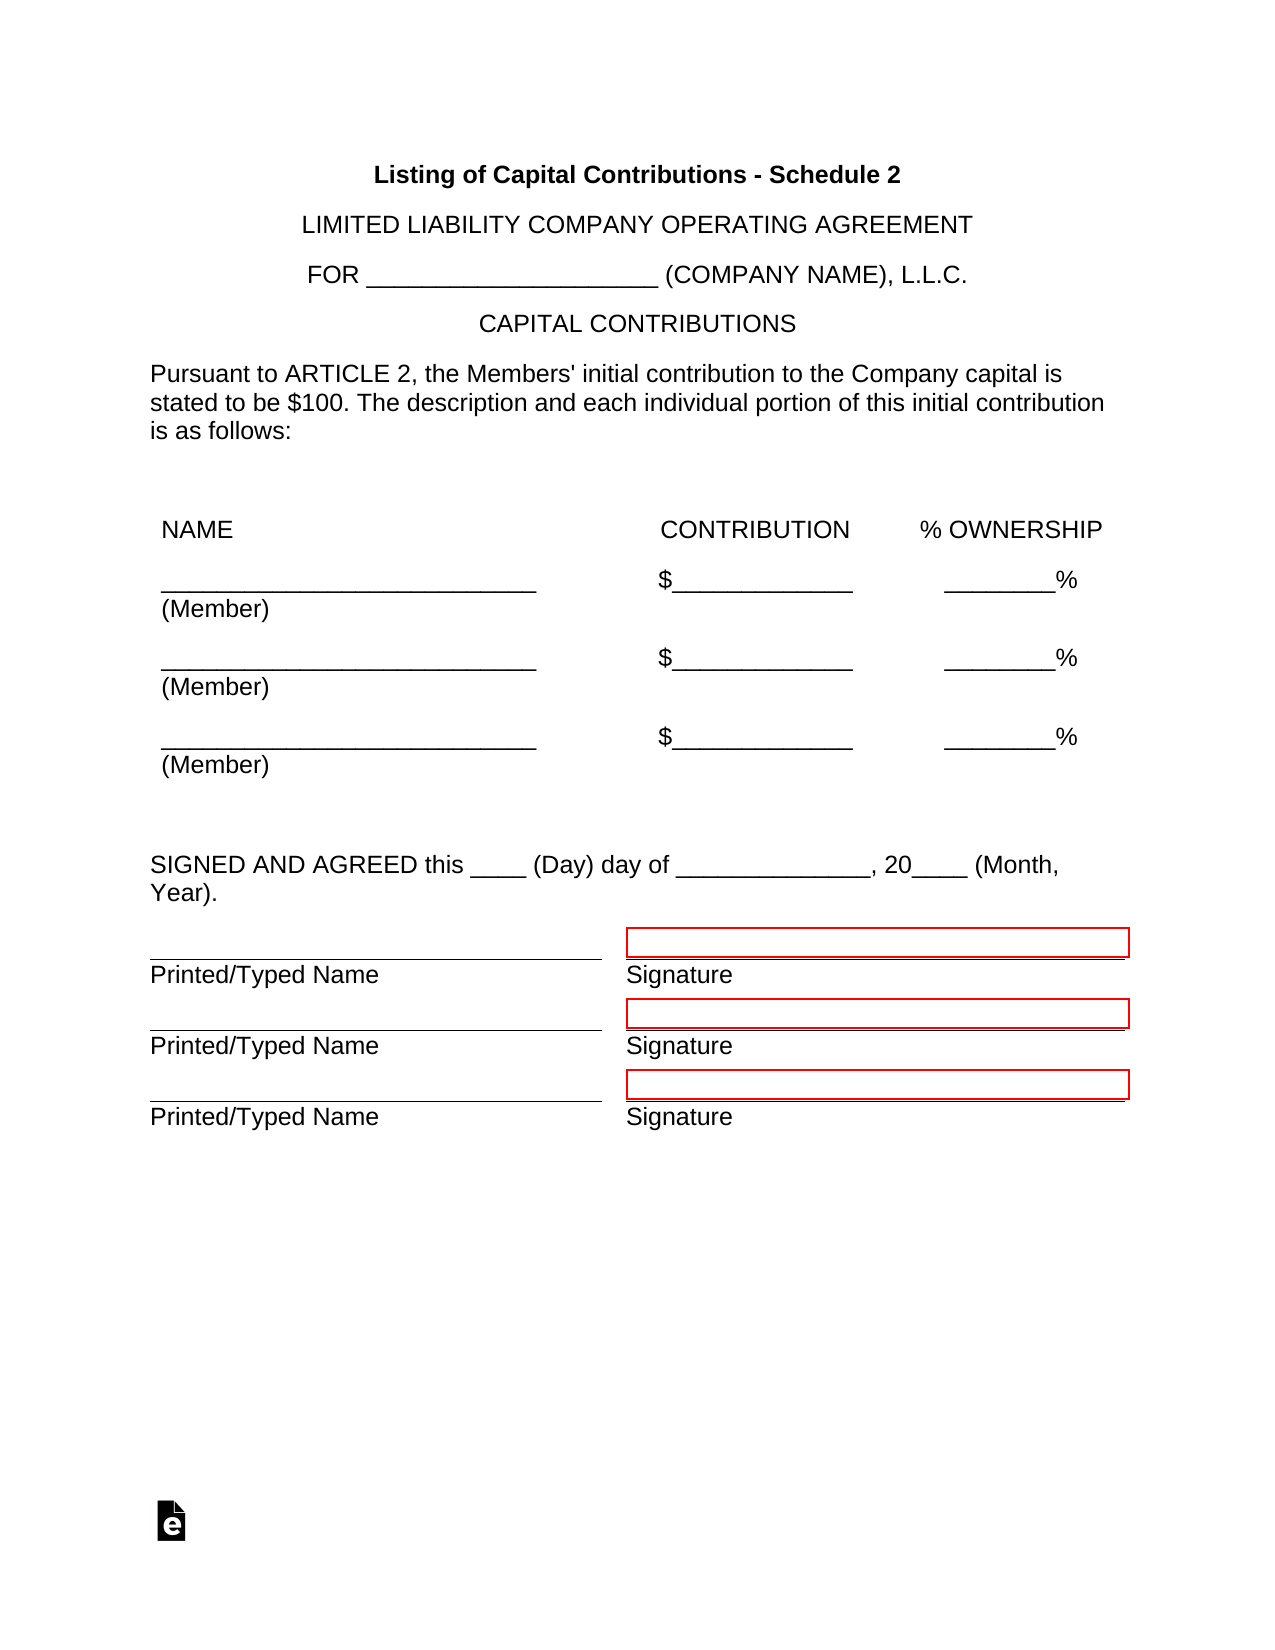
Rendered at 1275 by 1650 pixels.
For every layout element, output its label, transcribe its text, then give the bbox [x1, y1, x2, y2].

table_cell [602, 959, 626, 988]
table_cell [602, 1101, 626, 1131]
text SIGNED AND AGREED this ____ (Day) day of ______________, 20____ (Month, Year). [150, 849, 1125, 907]
table_cell [614, 711, 638, 789]
table_header [873, 505, 897, 554]
table_header [614, 505, 638, 554]
table_cell [626, 1060, 1125, 1069]
table_cell $_____________ [638, 633, 873, 711]
table_cell [628, 1000, 1125, 1027]
table_header [602, 918, 626, 959]
table_cell Signature [626, 1031, 1125, 1059]
table_cell Signature [626, 1102, 1125, 1131]
table_cell [626, 989, 1125, 998]
text CAPITAL CONTRIBUTIONS [150, 309, 1125, 338]
text Pursuant to ARTICLE 2, the Members' initial contribution to the Company capital is stated to be $100. The description and each individual portion of this initial contribution is as follows: [150, 359, 1125, 445]
table_cell [614, 633, 638, 711]
table_cell [602, 989, 626, 1030]
subtitle Listing of Capital Contributions - Schedule 2 [150, 160, 1125, 189]
table_header [628, 929, 1125, 956]
table_header CONTRIBUTION [638, 505, 873, 554]
table_cell [873, 711, 897, 789]
table_cell ________% [897, 633, 1125, 711]
table_cell [150, 1060, 602, 1101]
table_header % OWNERSHIP [897, 505, 1125, 554]
table_cell Printed/Typed Name [150, 960, 602, 988]
table_cell [873, 555, 897, 633]
table_cell [873, 633, 897, 711]
table_header [150, 918, 602, 959]
table_cell [602, 1030, 626, 1059]
table_cell ___________________________ (Member) [150, 711, 613, 789]
table_cell ___________________________ (Member) [150, 633, 613, 711]
subtitle LIMITED LIABILITY COMPANY OPERATING AGREEMENT [150, 210, 1125, 239]
table_cell ________% [897, 555, 1125, 633]
table_cell $_____________ [638, 555, 873, 633]
table_header [626, 918, 1125, 927]
table_cell [150, 989, 602, 1030]
table_cell $_____________ [638, 711, 873, 789]
table_cell Printed/Typed Name [150, 1031, 602, 1059]
table_cell [614, 555, 638, 633]
table_cell Signature [626, 960, 1125, 988]
table_cell Printed/Typed Name [150, 1102, 602, 1131]
table_cell ___________________________ (Member) [150, 555, 613, 633]
table_cell [628, 1071, 1125, 1098]
text FOR _____________________ (COMPANY NAME), L.L.C. [150, 259, 1125, 288]
table_cell [602, 1060, 626, 1101]
table_cell ________% [897, 711, 1125, 789]
table_header NAME [150, 505, 613, 554]
